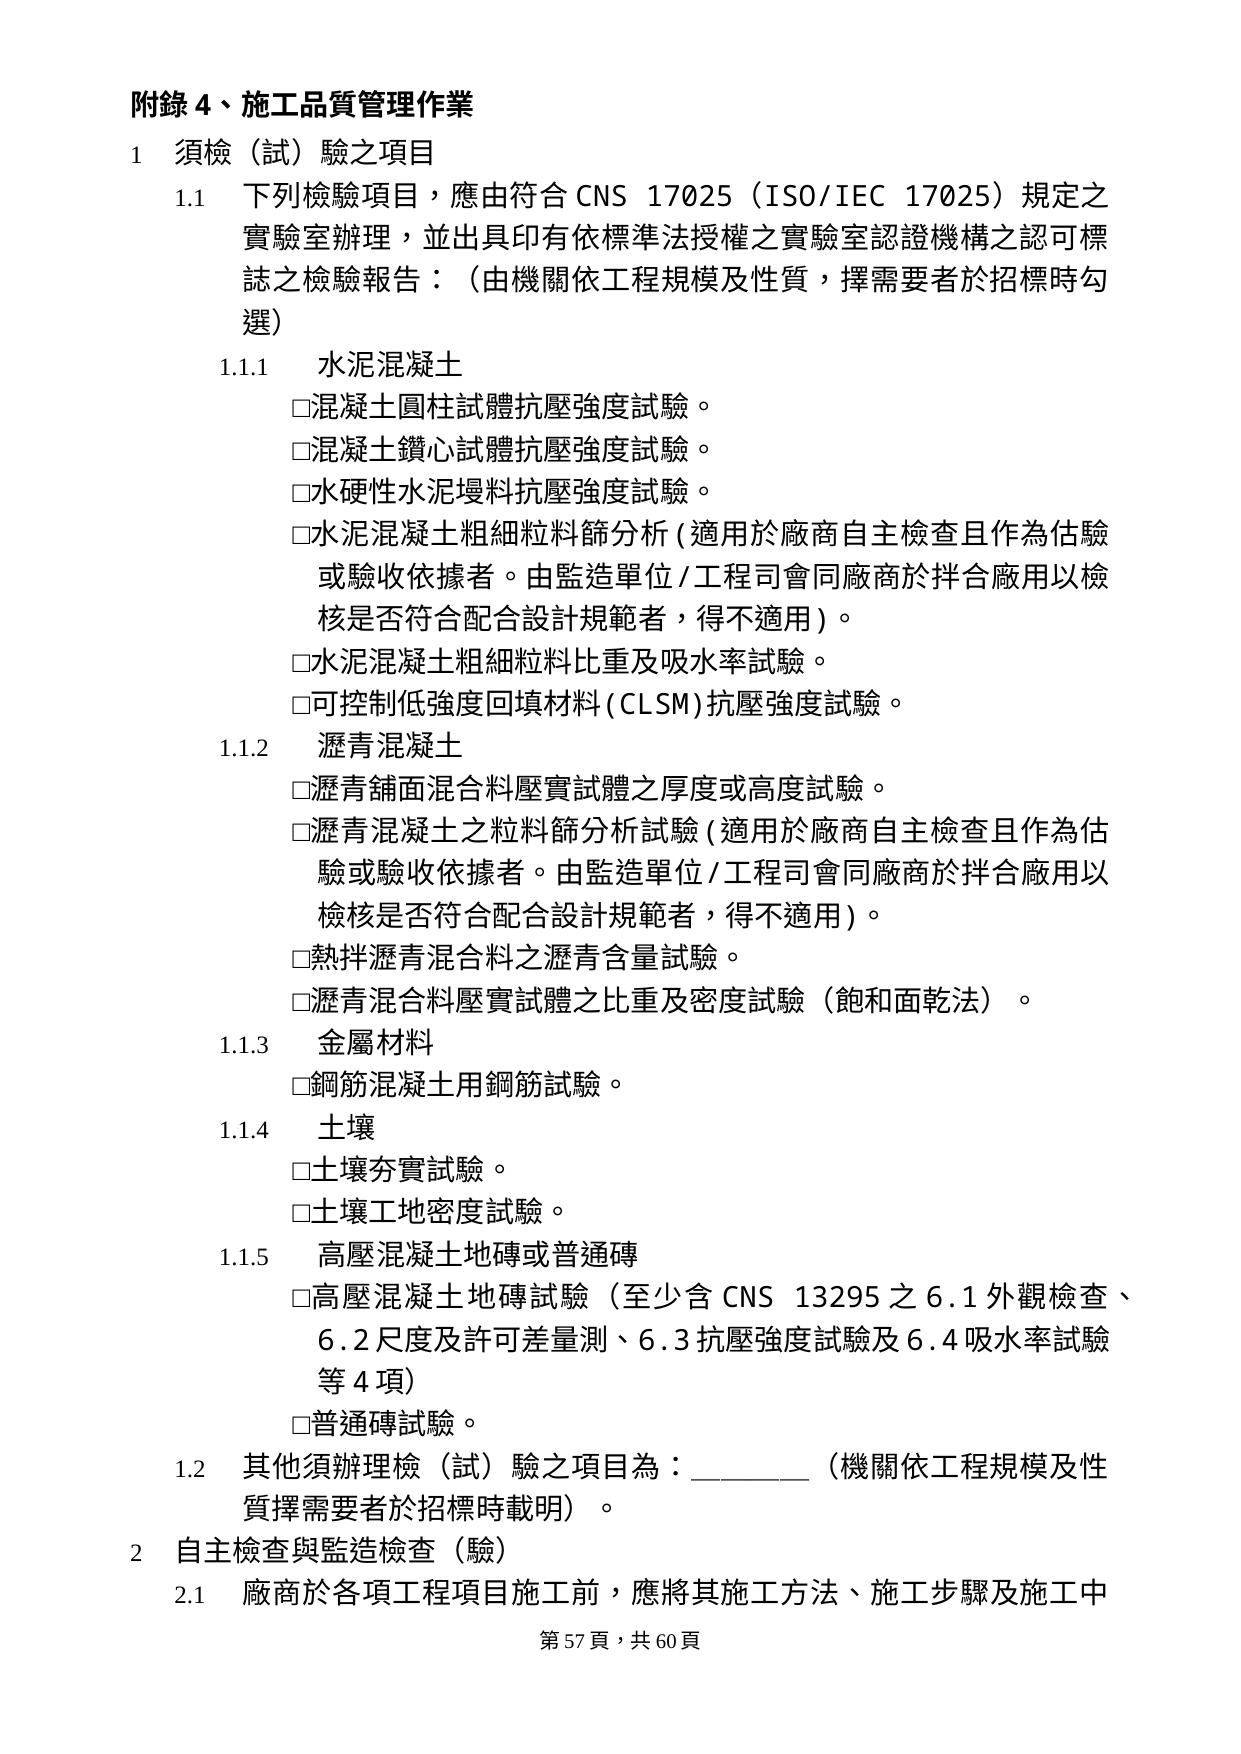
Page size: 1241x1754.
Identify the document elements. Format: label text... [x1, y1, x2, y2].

text □混凝土鑽心試體抗壓強度試驗。 [292, 426, 1110, 468]
list 廠商於各項工程項目施工前，應將其施工方法、施工步驟及施工中 [174, 1570, 1110, 1612]
list 金屬材料 [218, 1019, 1110, 1062]
text 附錄4、施工品質管理作業 [130, 81, 1110, 124]
list 其他須辦理檢（試）驗之項目為：＿＿＿＿（機關依工程規模及性質擇需要者於招標時載明）。 [174, 1443, 1110, 1528]
text □瀝青舖面混合料壓實試體之厚度或高度試驗。 [292, 765, 1110, 808]
text □瀝青混凝土之粒料篩分析試驗(適用於廠商自主檢查且作為估驗或驗收依據者。由監造單位/工程司會同廠商於拌合廠用以檢核是否符合配合設計規範者，得不適用)。 [292, 808, 1110, 935]
list 高壓混凝土地磚或普通磚 [218, 1231, 1110, 1274]
text □普通磚試驗。 [292, 1401, 1110, 1443]
text □瀝青混合料壓實試體之比重及密度試驗（飽和面乾法）。 [292, 977, 1110, 1019]
list 土壤 [218, 1104, 1110, 1147]
text □土壤工地密度試驗。 [292, 1189, 1110, 1231]
text □可控制低強度回填材料(CLSM)抗壓強度試驗。 [292, 681, 1110, 723]
text □熱拌瀝青混合料之瀝青含量試驗。 [292, 935, 1110, 977]
text □土壤夯實試驗。 [292, 1147, 1110, 1189]
list 下列檢驗項目，應由符合CNS 17025（ISO/IEC 17025）規定之實驗室辦理，並出具印有依標準法授權之實驗室認證機構之認可標誌之檢驗報告：（由機關依工程規模及性質，擇需要者於招標時勾選） [174, 172, 1110, 341]
list 自主檢查與監造檢查（驗） [130, 1528, 1110, 1570]
text □水硬性水泥墁料抗壓強度試驗。 [292, 468, 1110, 511]
list 水泥混凝土 [218, 341, 1110, 384]
list 須檢（試）驗之項目 [130, 130, 1110, 172]
text □鋼筋混凝土用鋼筋試驗。 [292, 1062, 1110, 1104]
text □高壓混凝土地磚試驗（至少含CNS 13295之6.1外觀檢查、6.2尺度及許可差量測、6.3抗壓強度試驗及6.4吸水率試驗等4項） [292, 1274, 1110, 1401]
list 瀝青混凝土 [218, 723, 1110, 765]
text □水泥混凝土粗細粒料篩分析(適用於廠商自主檢查且作為估驗或驗收依據者。由監造單位/工程司會同廠商於拌合廠用以檢核是否符合配合設計規範者，得不適用)。 [292, 511, 1110, 638]
text □混凝土圓柱試體抗壓強度試驗。 [292, 384, 1110, 426]
text □水泥混凝土粗細粒料比重及吸水率試驗。 [292, 638, 1110, 681]
